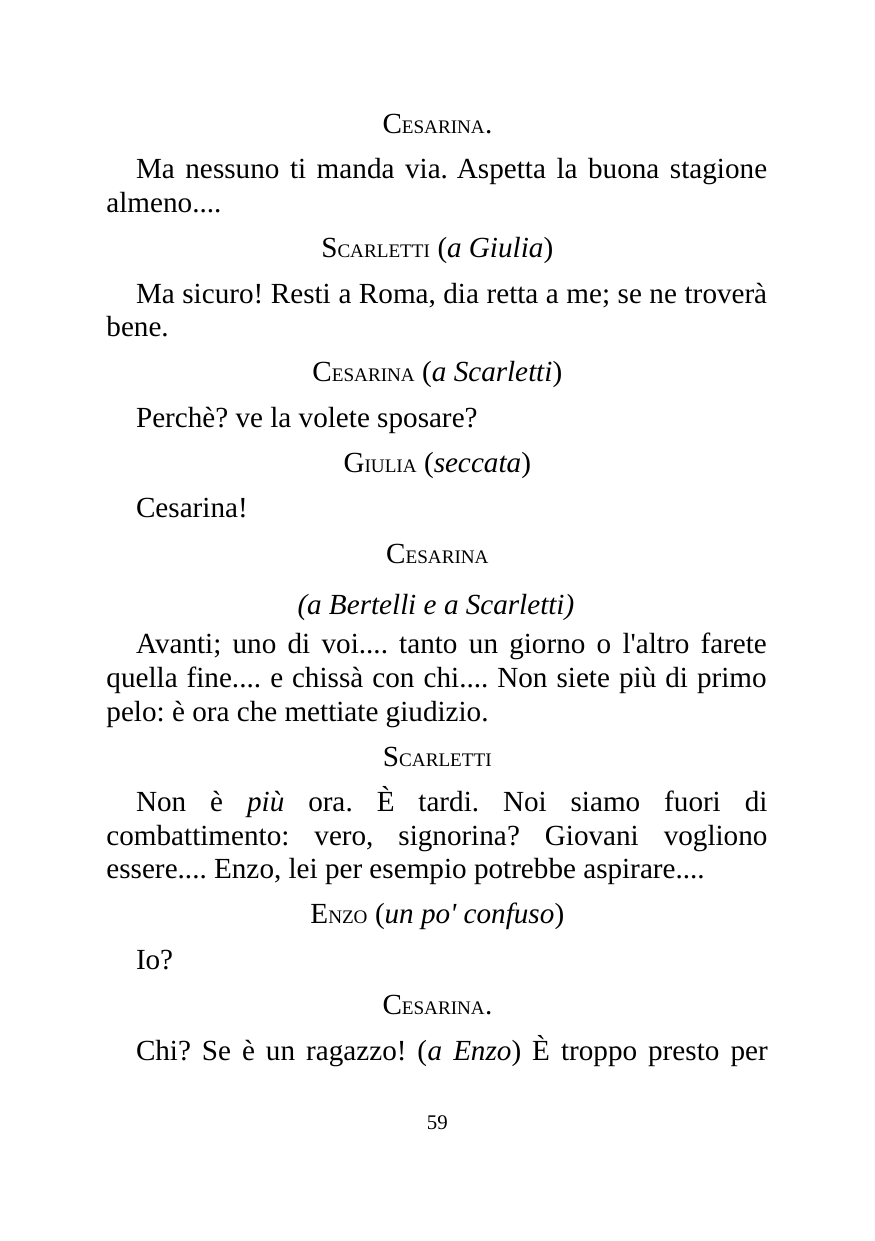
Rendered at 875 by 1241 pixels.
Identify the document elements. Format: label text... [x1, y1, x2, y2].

text Enzo (un po' confuso) [106, 897, 768, 930]
text Cesarina! [106, 491, 768, 524]
text Cesarina (a Scarletti) [106, 354, 768, 388]
text Ma nessuno ti manda via. Aspetta la buona stagione almeno.... [106, 152, 768, 219]
text Avanti; uno di voi.... tanto un giorno o l'altro farete quella fine.... e chissà con chi.... Non siete più di primo pelo: è ora che mettiate giudizio. [106, 627, 768, 727]
text (a Bertelli e a Scarletti) [106, 587, 768, 621]
text Cesarina. [106, 106, 768, 140]
text Giulia (seccata) [106, 445, 768, 479]
text Perchè? ve la volete sposare? [106, 400, 768, 433]
text Scarletti (a Giulia) [106, 230, 768, 264]
text Chi? Se è un ragazzo! (a Enzo) È troppo presto per [106, 1033, 768, 1066]
text Scarletti [106, 739, 768, 772]
text Ma sicuro! Resti a Roma, dia retta a me; se ne troverà bene. [106, 276, 768, 343]
text Non è più ora. È tardi. Noi siamo fuori di combattimento: vero, signorina? Giovani vogliono essere.... Enzo, lei per esempio potrebbe aspirare.... [106, 784, 768, 885]
text Cesarina. [106, 987, 768, 1021]
text Io? [106, 942, 768, 976]
text Cesarina [106, 536, 768, 569]
